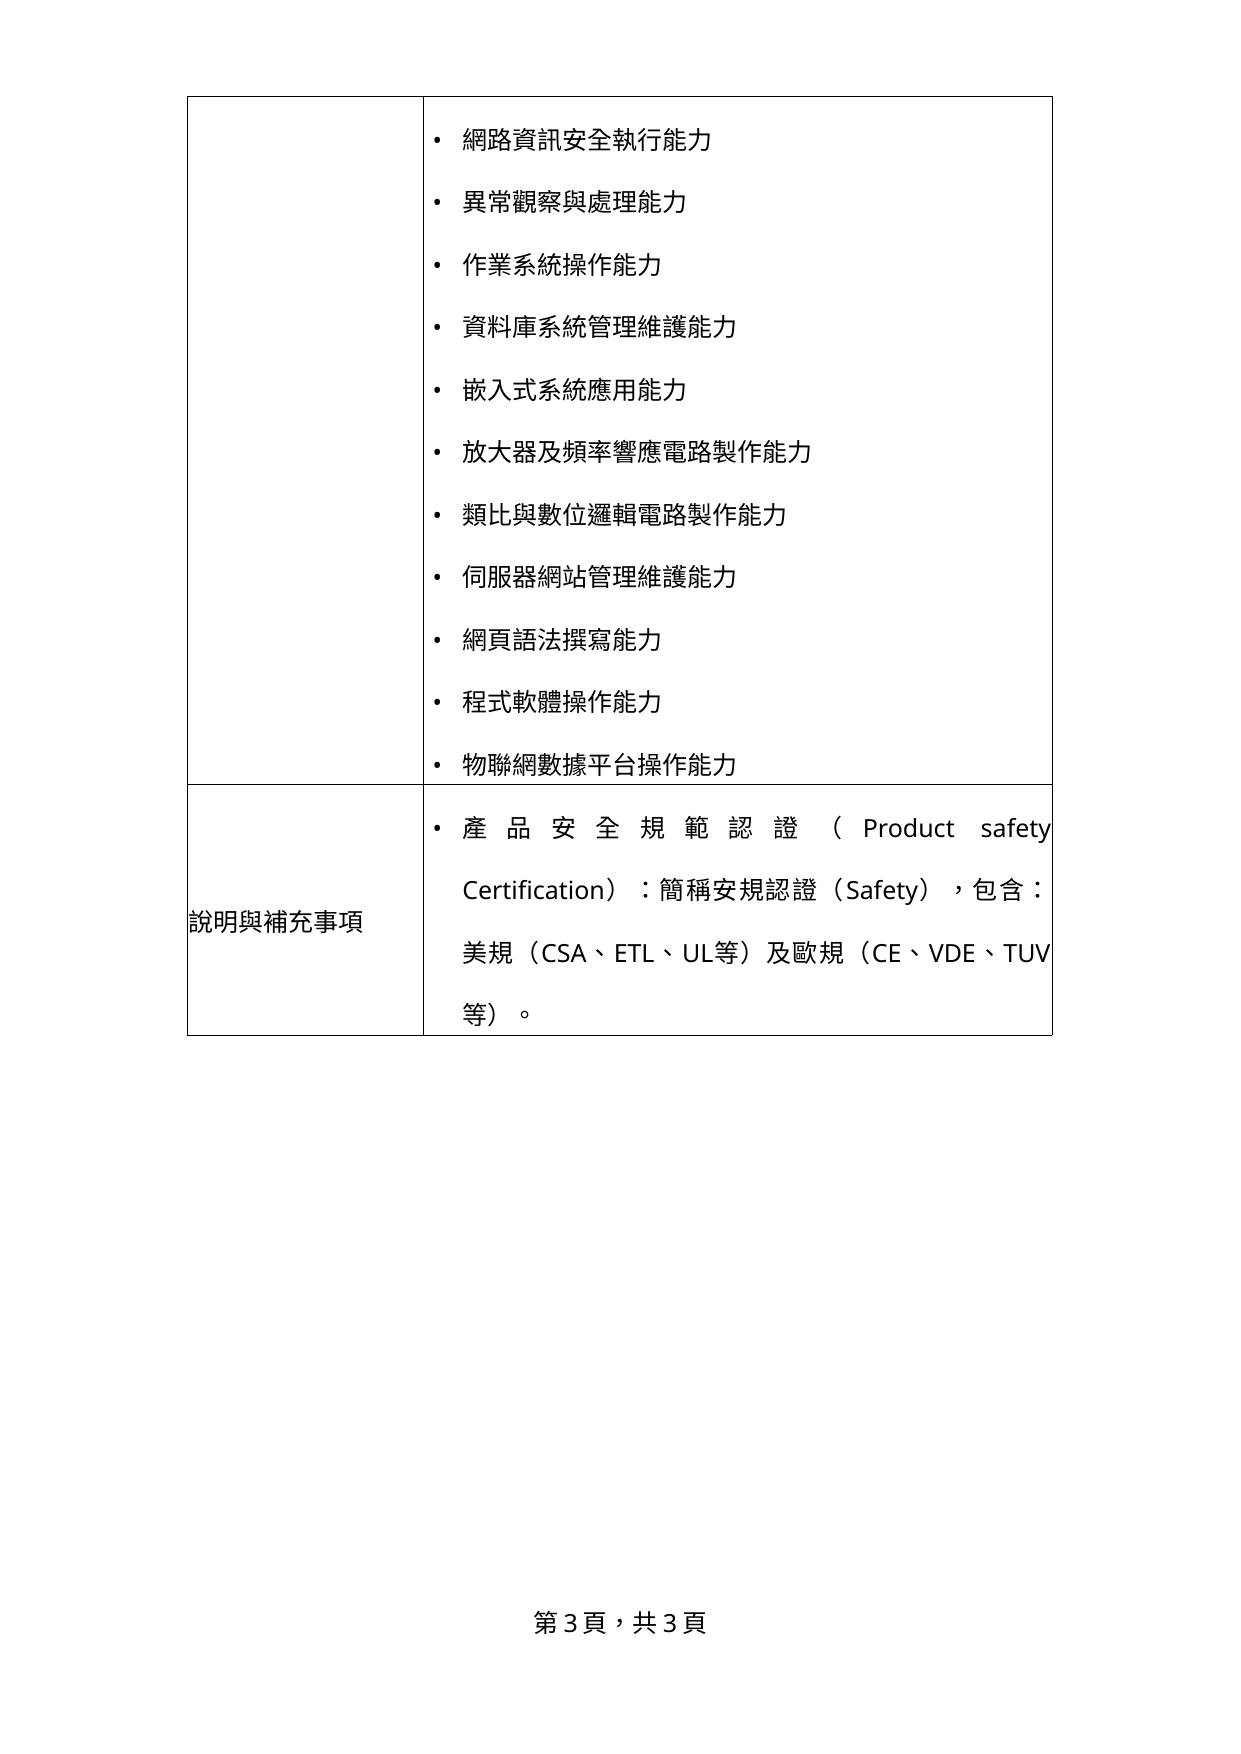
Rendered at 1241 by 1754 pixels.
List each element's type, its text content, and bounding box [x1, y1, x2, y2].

table_cell 產品安全規範認證（Product safety Certification）：簡稱安規認證（Safety），包含：美規（CSA、ETL、UL等）及歐規（CE、VDE、TUV等）。 [424, 785, 1052, 1035]
table_cell 物聯網周邊硬體設備安裝能力 程式設計能力 網路資訊安全執行能力 異常觀察與處理能力 作業系統操作能力 資料庫系統管理維護能力 嵌入式系統應用能力 放大器及頻率響應電路製作能力 類比與數位邏輯電路製作能力 伺服器網站管理維護能力 網頁語法撰寫能力 程式軟體操作能力 物聯網數據平台操作能力 [424, 97, 1052, 784]
table_cell [188, 97, 423, 784]
table_cell 說明與補充事項 [188, 785, 423, 1035]
